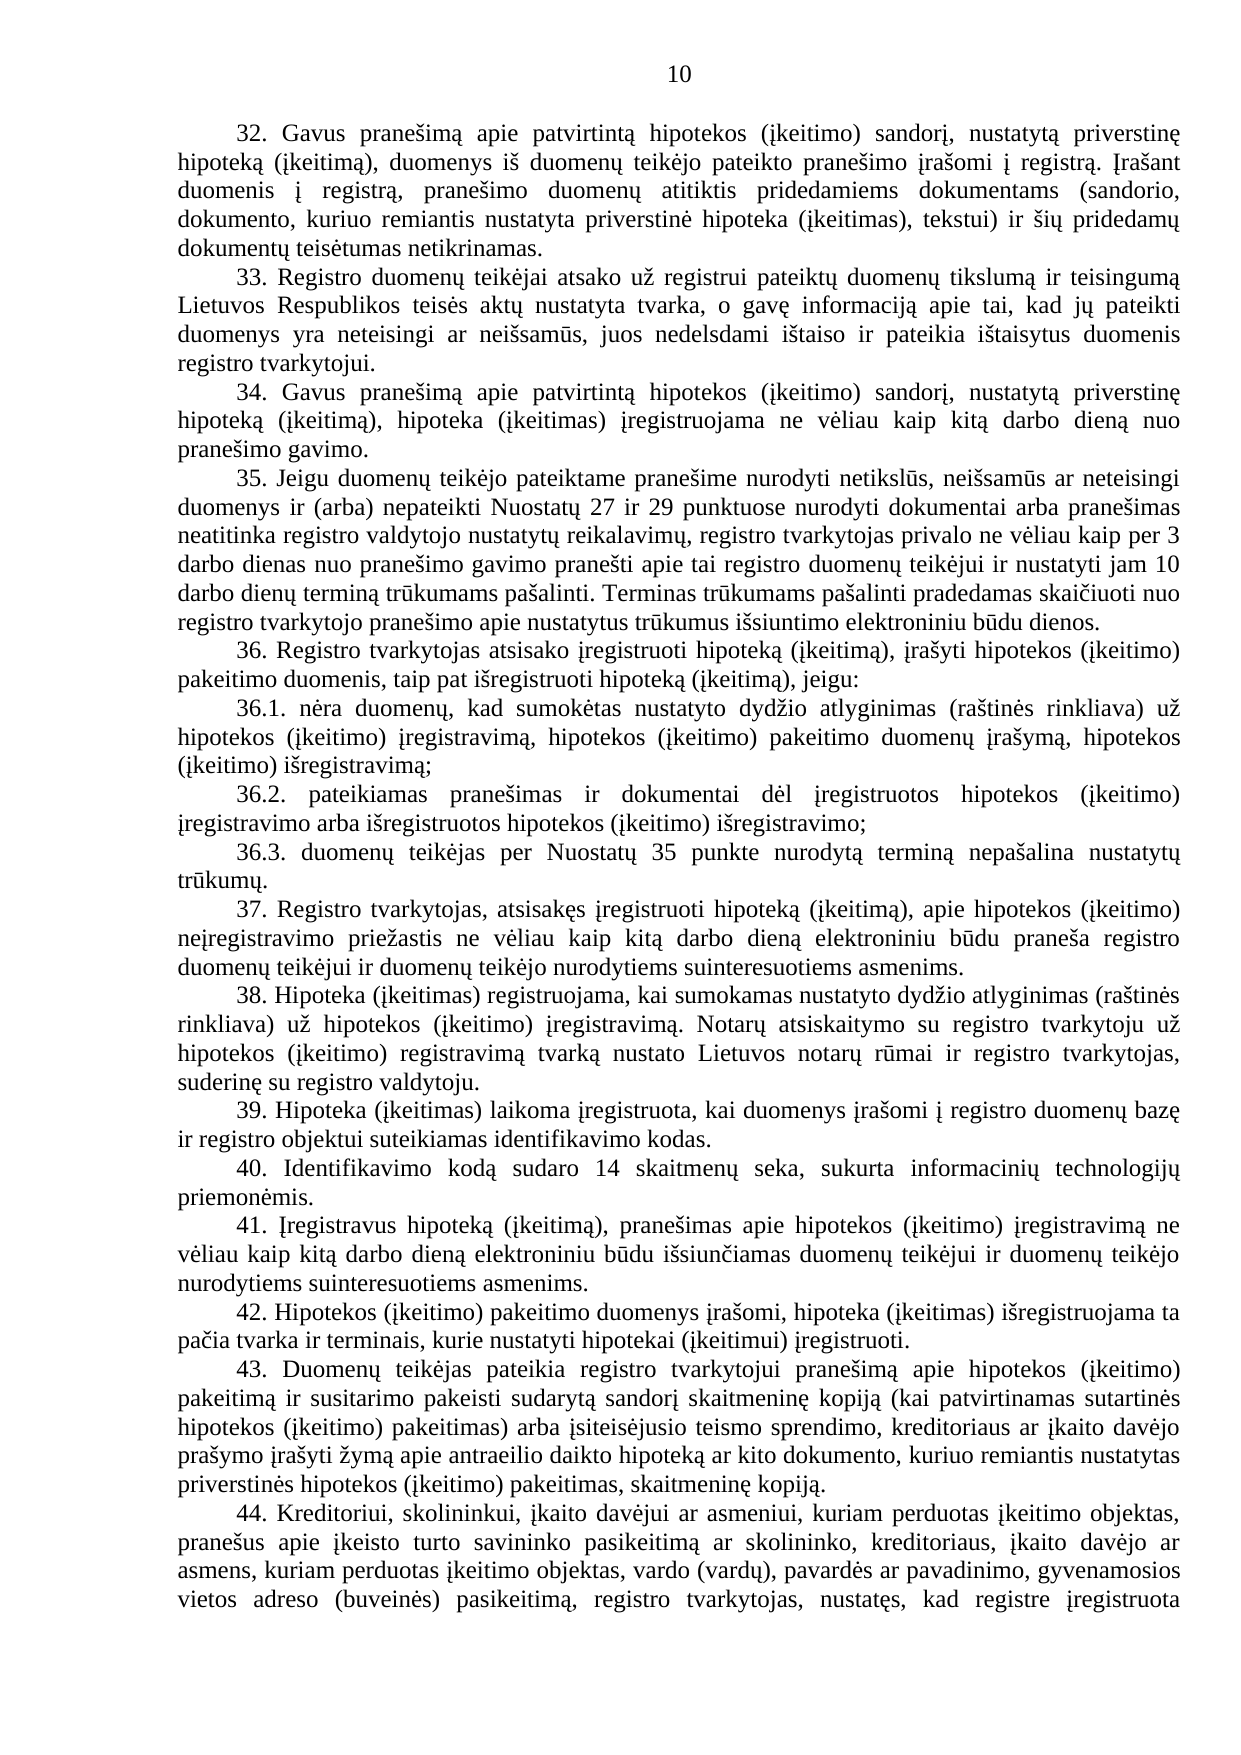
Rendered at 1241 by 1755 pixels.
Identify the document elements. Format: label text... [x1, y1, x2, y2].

text 34. Gavus pranešimą apie patvirtintą hipotekos (įkeitimo) sandorį, nustatytą priverstinę hipoteką (įkeitimą), hipoteka (įkeitimas) įregistruojama ne vėliau kaip kitą darbo dieną nuo pranešimo gavimo. [177, 377, 1181, 463]
text 41. Įregistravus hipoteką (įkeitimą), pranešimas apie hipotekos (įkeitimo) įregistravimą ne vėliau kaip kitą darbo dieną elektroniniu būdu išsiunčiamas duomenų teikėjui ir duomenų teikėjo nurodytiems suinteresuotiems asmenims. [177, 1211, 1181, 1297]
text 40. Identifikavimo kodą sudaro 14 skaitmenų seka, sukurta informacinių technologijų priemonėmis. [177, 1153, 1181, 1211]
text 39. Hipoteka (įkeitimas) laikoma įregistruota, kai duomenys įrašomi į registro duomenų bazę ir registro objektui suteikiamas identifikavimo kodas. [177, 1096, 1181, 1153]
text 44. Kreditoriui, skolininkui, įkaito davėjui ar asmeniui, kuriam perduotas įkeitimo objektas, pranešus apie įkeisto turto savininko pasikeitimą ar skolininko, kreditoriaus, įkaito davėjo ar asmens, kuriam perduotas įkeitimo objektas, vardo (vardų), pavardės ar pavadinimo, gyvenamosios vietos adreso (buveinės) pasikeitimą, registro tvarkytojas, nustatęs, kad registre įregistruota [177, 1498, 1181, 1613]
text 36. Registro tvarkytojas atsisako įregistruoti hipoteką (įkeitimą), įrašyti hipotekos (įkeitimo) pakeitimo duomenis, taip pat išregistruoti hipoteką (įkeitimą), jeigu: [177, 636, 1181, 693]
text 36.1. nėra duomenų, kad sumokėtas nustatyto dydžio atlyginimas (raštinės rinkliava) už hipotekos (įkeitimo) įregistravimą, hipotekos (įkeitimo) pakeitimo duomenų įrašymą, hipotekos (įkeitimo) išregistravimą; [177, 693, 1181, 779]
text 35. Jeigu duomenų teikėjo pateiktame pranešime nurodyti netikslūs, neišsamūs ar neteisingi duomenys ir (arba) nepateikti Nuostatų 27 ir 29 punktuose nurodyti dokumentai arba pranešimas neatitinka registro valdytojo nustatytų reikalavimų, registro tvarkytojas privalo ne vėliau kaip per 3 darbo dienas nuo pranešimo gavimo pranešti apie tai registro duomenų teikėjui ir nustatyti jam 10 darbo dienų terminą trūkumams pašalinti. Terminas trūkumams pašalinti pradedamas skaičiuoti nuo registro tvarkytojo pranešimo apie nustatytus trūkumus išsiuntimo elektroniniu būdu dienos. [177, 463, 1181, 636]
text 43. Duomenų teikėjas pateikia registro tvarkytojui pranešimą apie hipotekos (įkeitimo) pakeitimą ir susitarimo pakeisti sudarytą sandorį skaitmeninę kopiją (kai patvirtinamas sutartinės hipotekos (įkeitimo) pakeitimas) arba įsiteisėjusio teismo sprendimo, kreditoriaus ar įkaito davėjo prašymo įrašyti žymą apie antraeilio daikto hipoteką ar kito dokumento, kuriuo remiantis nustatytas priverstinės hipotekos (įkeitimo) pakeitimas, skaitmeninę kopiją. [177, 1354, 1181, 1498]
text 36.2. pateikiamas pranešimas ir dokumentai dėl įregistruotos hipotekos (įkeitimo) įregistravimo arba išregistruotos hipotekos (įkeitimo) išregistravimo; [177, 779, 1181, 837]
text 42. Hipotekos (įkeitimo) pakeitimo duomenys įrašomi, hipoteka (įkeitimas) išregistruojama ta pačia tvarka ir terminais, kurie nustatyti hipotekai (įkeitimui) įregistruoti. [177, 1297, 1181, 1354]
text 38. Hipoteka (įkeitimas) registruojama, kai sumokamas nustatyto dydžio atlyginimas (raštinės rinkliava) už hipotekos (įkeitimo) įregistravimą. Notarų atsiskaitymo su registro tvarkytoju už hipotekos (įkeitimo) registravimą tvarką nustato Lietuvos notarų rūmai ir registro tvarkytojas, suderinę su registro valdytoju. [177, 981, 1181, 1096]
text 32. Gavus pranešimą apie patvirtintą hipotekos (įkeitimo) sandorį, nustatytą priverstinę hipoteką (įkeitimą), duomenys iš duomenų teikėjo pateikto pranešimo įrašomi į registrą. Įrašant duomenis į registrą, pranešimo duomenų atitiktis pridedamiems dokumentams (sandorio, dokumento, kuriuo remiantis nustatyta priverstinė hipoteka (įkeitimas), tekstui) ir šių pridedamų dokumentų teisėtumas netikrinamas. [177, 118, 1181, 262]
text 37. Registro tvarkytojas, atsisakęs įregistruoti hipoteką (įkeitimą), apie hipotekos (įkeitimo) neįregistravimo priežastis ne vėliau kaip kitą darbo dieną elektroniniu būdu praneša registro duomenų teikėjui ir duomenų teikėjo nurodytiems suinteresuotiems asmenims. [177, 894, 1181, 981]
text 33. Registro duomenų teikėjai atsako už registrui pateiktų duomenų tikslumą ir teisingumą Lietuvos Respublikos teisės aktų nustatyta tvarka, o gavę informaciją apie tai, kad jų pateikti duomenys yra neteisingi ar neišsamūs, juos nedelsdami ištaiso ir pateikia ištaisytus duomenis registro tvarkytojui. [177, 262, 1181, 377]
text 36.3. duomenų teikėjas per Nuostatų 35 punkte nurodytą terminą nepašalina nustatytų trūkumų. [177, 837, 1181, 894]
